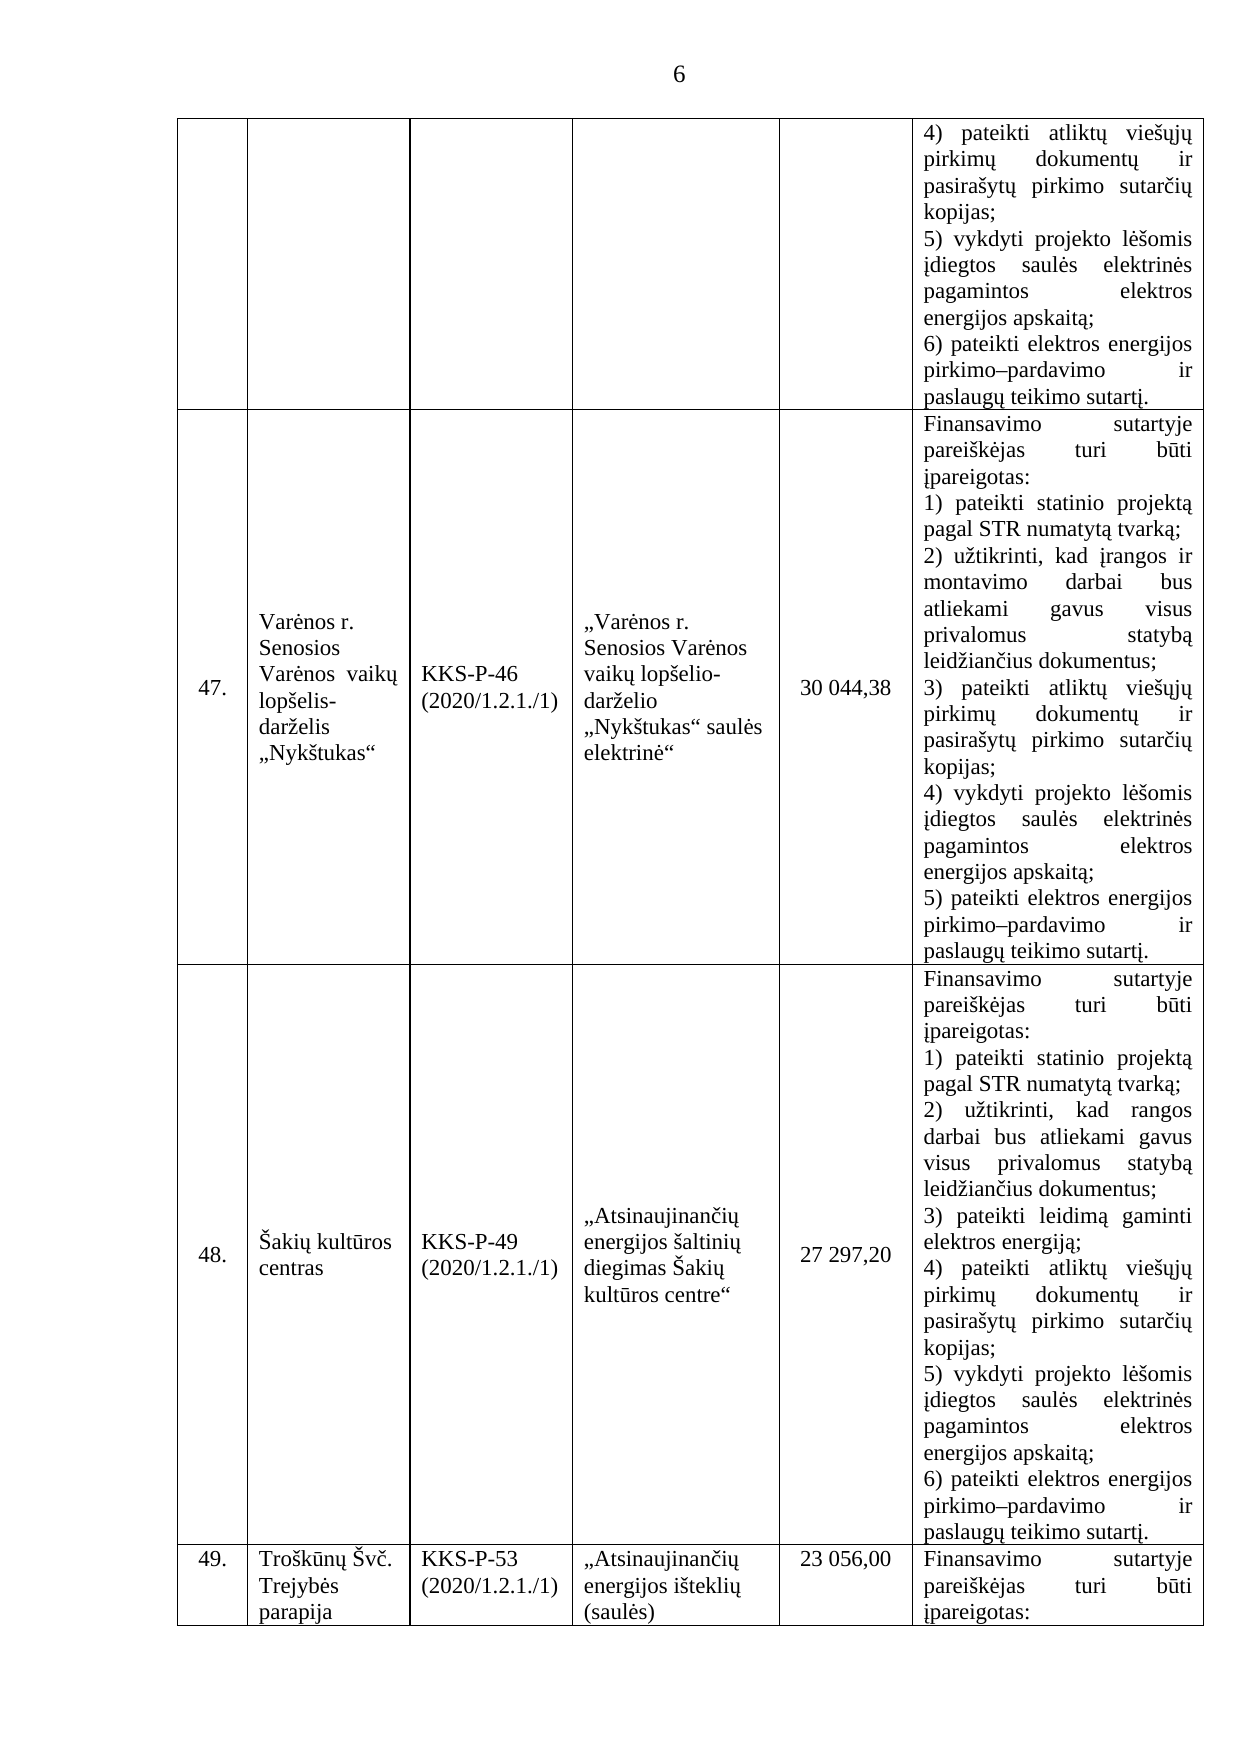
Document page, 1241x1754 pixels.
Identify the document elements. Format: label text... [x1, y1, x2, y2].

table_cell [411, 119, 572, 409]
table_cell Šakių kultūros centras [248, 965, 409, 1544]
table_cell „Atsinaujinančių energijos šaltinių diegimas Šakių kultūros centre“ [573, 965, 779, 1544]
table_cell 27 297,20 [780, 965, 912, 1544]
table_cell [248, 119, 409, 409]
table_cell [780, 119, 912, 409]
table_cell [178, 119, 247, 409]
table_cell 49. [178, 1545, 247, 1624]
table_cell [573, 119, 779, 409]
table_cell Finansavimo sutartyje pareiškėjas turi būti įpareigotas: 1) pateikti statinio projektą pagal STR numatytą tvarką; 2) užtikrinti, kad įrangos ir montavimo darbai bus atliekami gavus visus privalomus statybą leidžiančius dokumentus; 3) pateikti atliktų viešųjų pirkimų dokumentų ir pasirašytų pirkimo sutarčių kopijas; 4) vykdyti projekto lėšomis įdiegtos saulės elektrinės pagamintos elektros energijos apskaitą; 5) pateikti elektros energijos pirkimo–pardavimo ir paslaugų teikimo sutartį. [913, 410, 1203, 963]
table_cell KKS-P-49 (2020/1.2.1./1) [411, 965, 572, 1544]
table_cell Varėnos r. Senosios Varėnos vaikų lopšelis-darželis „Nykštukas“ [248, 410, 409, 963]
table_cell 23 056,00 [780, 1545, 912, 1624]
table_cell KKS-P-53 (2020/1.2.1./1) [411, 1545, 572, 1624]
table_cell 48. [178, 965, 247, 1544]
table_cell 30 044,38 [780, 410, 912, 963]
table_cell „Varėnos r. Senosios Varėnos vaikų lopšelio-darželio „Nykštukas“ saulės elektrinė“ [573, 410, 779, 963]
table_cell KKS-P-46 (2020/1.2.1./1) [411, 410, 572, 963]
table_cell „Atsinaujinančių energijos išteklių (saulės) [573, 1545, 779, 1624]
table_cell Troškūnų Švč. Trejybės parapija [248, 1545, 409, 1624]
table_cell 4) pateikti atliktų viešųjų pirkimų dokumentų ir pasirašytų pirkimo sutarčių kopijas; 5) vykdyti projekto lėšomis įdiegtos saulės elektrinės pagamintos elektros energijos apskaitą; 6) pateikti elektros energijos pirkimo–pardavimo ir paslaugų teikimo sutartį. [913, 119, 1203, 409]
table_cell Finansavimo sutartyje pareiškėjas turi būti įpareigotas: [913, 1545, 1203, 1624]
table_cell 47. [178, 410, 247, 963]
table_cell Finansavimo sutartyje pareiškėjas turi būti įpareigotas: 1) pateikti statinio projektą pagal STR numatytą tvarką; 2) užtikrinti, kad rangos darbai bus atliekami gavus visus privalomus statybą leidžiančius dokumentus; 3) pateikti leidimą gaminti elektros energiją; 4) pateikti atliktų viešųjų pirkimų dokumentų ir pasirašytų pirkimo sutarčių kopijas; 5) vykdyti projekto lėšomis įdiegtos saulės elektrinės pagamintos elektros energijos apskaitą; 6) pateikti elektros energijos pirkimo–pardavimo ir paslaugų teikimo sutartį. [913, 965, 1203, 1544]
